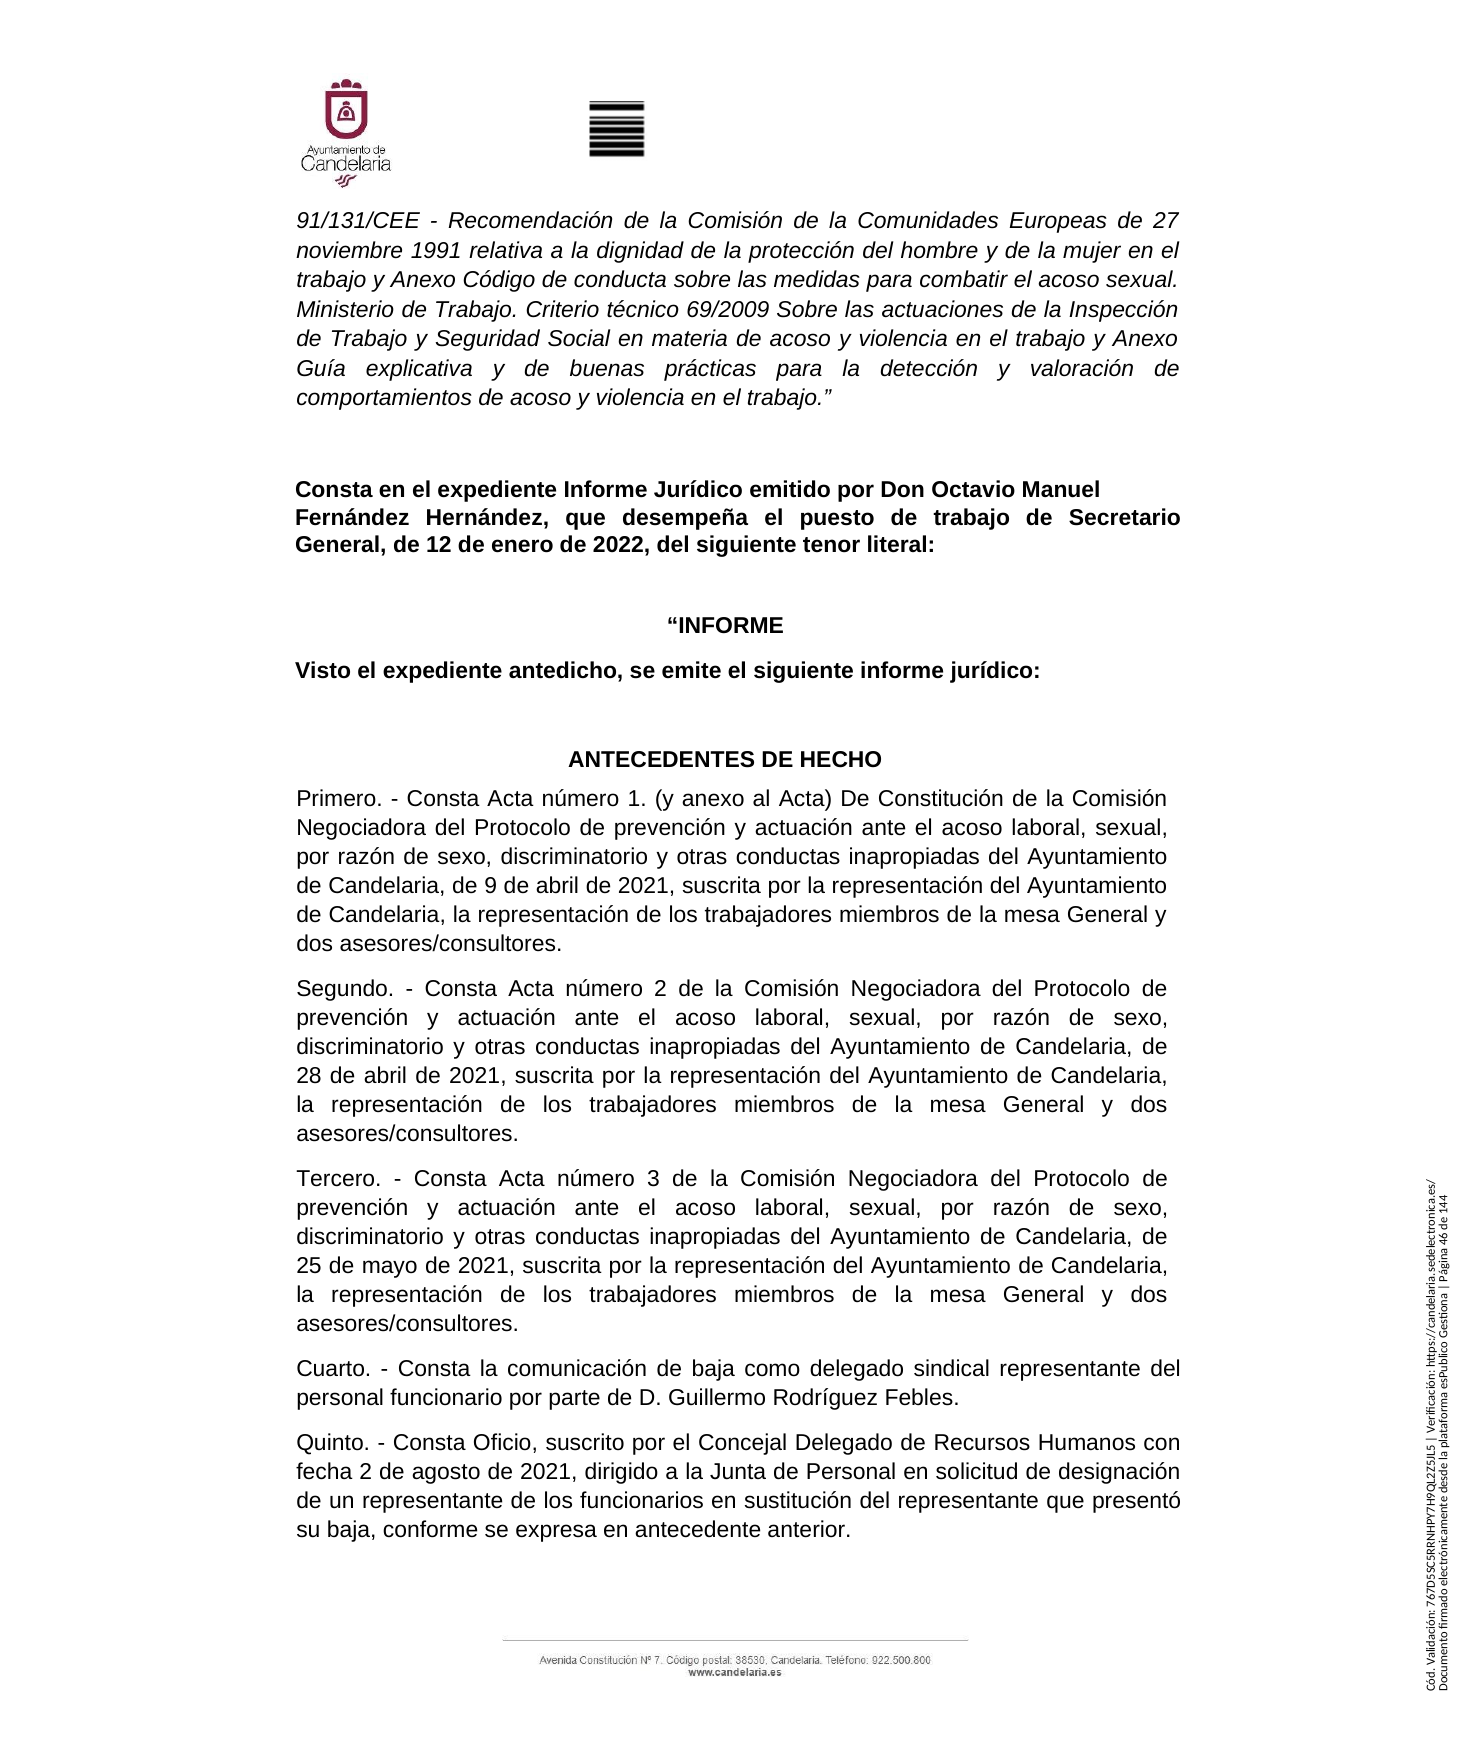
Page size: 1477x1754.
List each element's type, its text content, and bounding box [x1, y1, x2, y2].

text Tercero. - Consta Acta número 3 de la Comisión Negociadora del Protocolo de prevención y actuación ante el acoso laboral, sexual, por razón de sexo, discriminatorio y otras conductas inapropiadas del Ayuntamiento de Candelaria, de 25 de mayo de 2021, suscrita por la representación del Ayuntamiento de Candelaria, la representación de los trabajadores miembros de la mesa General y dos asesores/consultores. [296, 1165, 1168, 1336]
text Cuarto. - Consta la comunicación de baja como delegado sindical representante del personal funcionario por parte de D. Guillermo Rodríguez Febles. [296, 1354, 1182, 1410]
subtitle ANTECEDENTES DE HECHO [296, 746, 1167, 772]
text Fernández Hernández, que desempeña el puesto de trabajo de Secretario General, de 12 de enero de 2022, del siguiente tenor literal: [295, 504, 1182, 558]
text 91/131/CEE - Recomendación de la Comisión de la Comunidades Europeas de 27 noviembre 1991 relativa a la dignidad de la protección del hombre y de la mujer en el trabajo y Anexo Código de conducta sobre las medidas para combatir el acoso sexual. Ministerio de Trabajo. Criterio técnico 69/2009 Sobre las actuaciones de la Inspección de Trabajo y Seguridad Social en materia de acoso y violencia en el trabajo y Anexo Guía explicativa y de buenas prácticas para la detección y valoración de comportamientos de acoso y violencia en el trabajo.” [296, 207, 1182, 410]
text Quinto. - Consta Oficio, suscrito por el Concejal Delegado de Recursos Humanos con fecha 2 de agosto de 2021, dirigido a la Junta de Personal en solicitud de designación de un representante de los funcionarios en sustitución del representante que presentó su baja, conforme se expresa en antecedente anterior. [296, 1429, 1182, 1542]
text Visto el expediente antedicho, se emite el siguiente informe jurídico: [295, 657, 1182, 683]
text Primero. - Consta Acta número 1. (y anexo al Acta) De Constitución de la Comisión Negociadora del Protocolo de prevención y actuación ante el acoso laboral, sexual, por razón de sexo, discriminatorio y otras conductas inapropiadas del Ayuntamiento de Candelaria, de 9 de abril de 2021, suscrita por la representación del Ayuntamiento de Candelaria, la representación de los trabajadores miembros de la mesa General y dos asesores/consultores. [296, 785, 1168, 956]
text “INFORME [296, 612, 1167, 639]
text Segundo. - Consta Acta número 2 de la Comisión Negociadora del Protocolo de prevención y actuación ante el acoso laboral, sexual, por razón de sexo, discriminatorio y otras conductas inapropiadas del Ayuntamiento de Candelaria, de 28 de abril de 2021, suscrita por la representación del Ayuntamiento de Candelaria, la representación de los trabajadores miembros de la mesa General y dos asesores/consultores. [296, 975, 1168, 1146]
subtitle Consta en el expediente Informe Jurídico emitido por Don Octavio Manuel [295, 476, 1182, 502]
